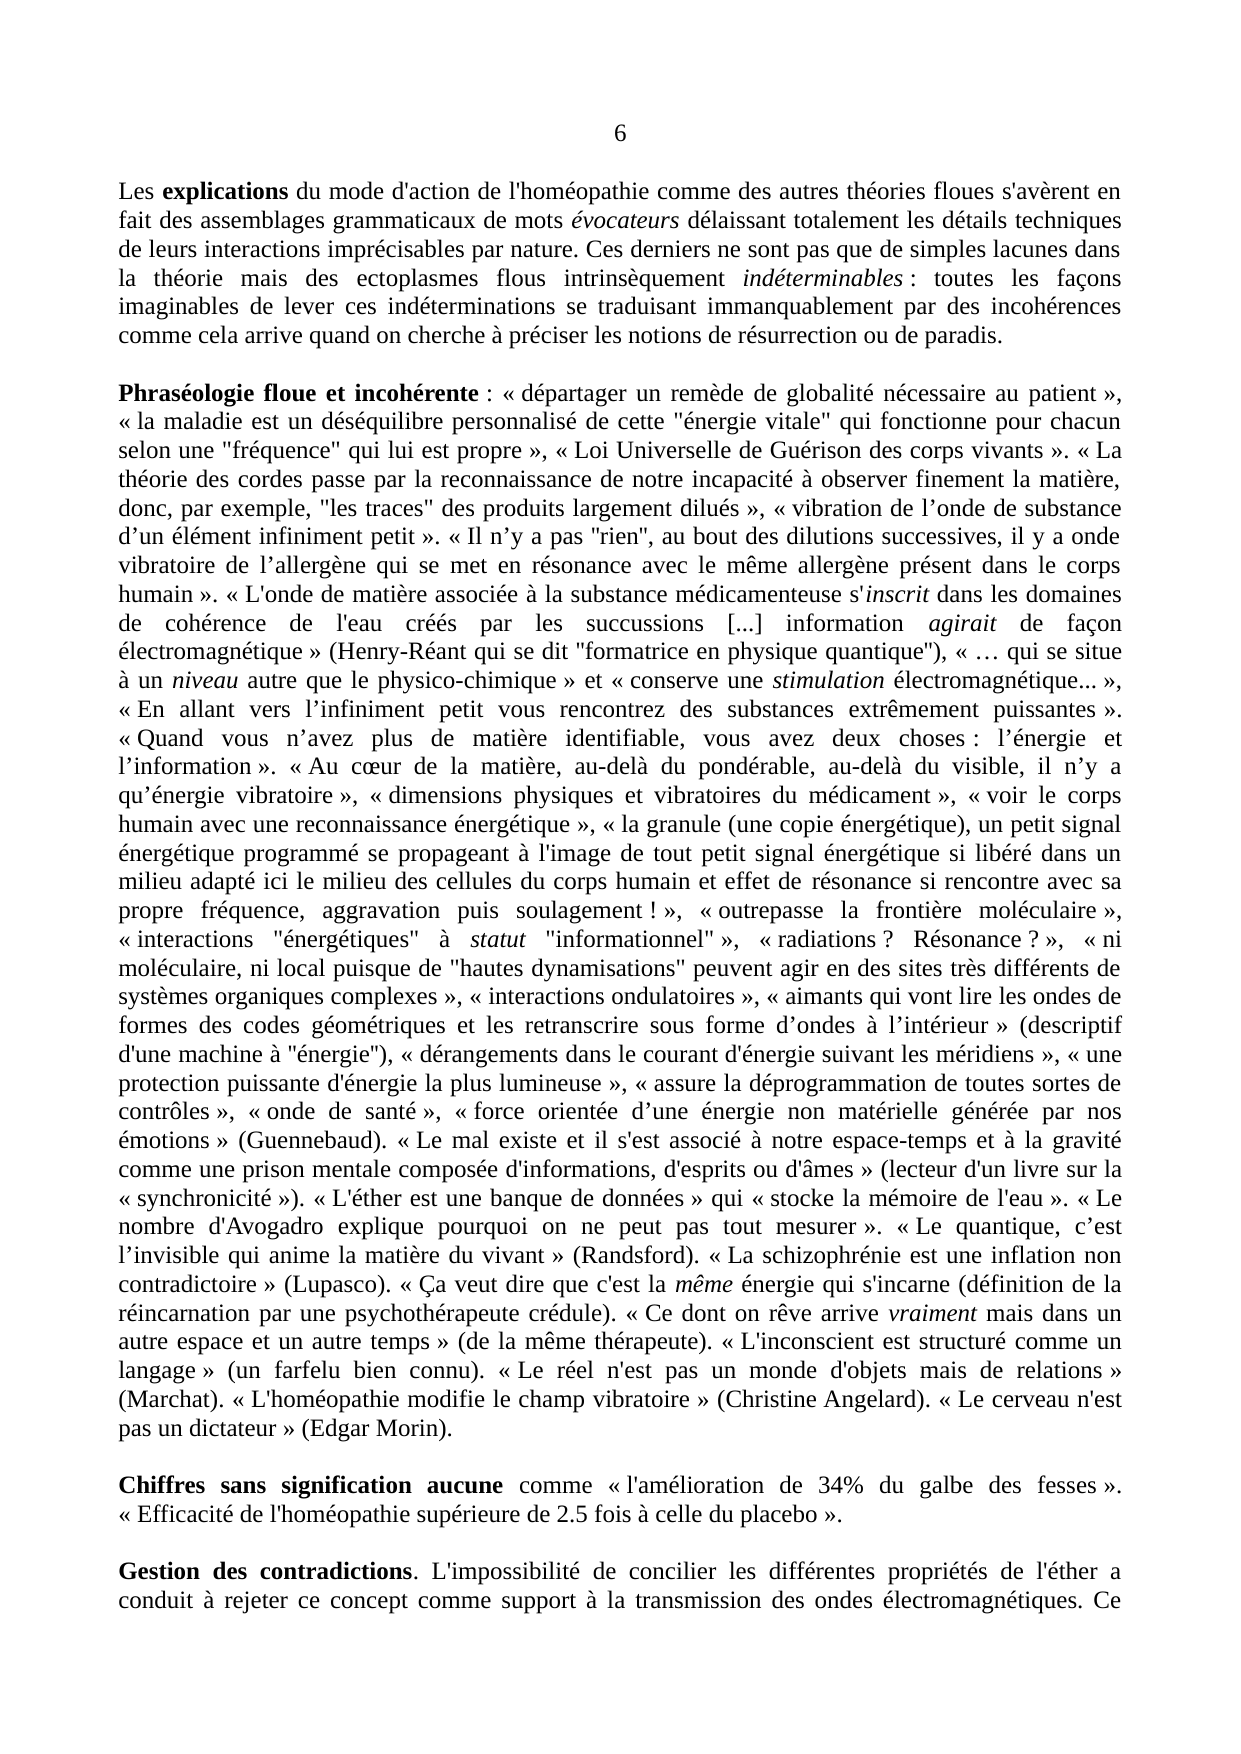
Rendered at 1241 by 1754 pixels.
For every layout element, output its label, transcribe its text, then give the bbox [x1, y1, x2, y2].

text Les explications du mode d'action de l'homéopathie comme des autres théories floues s'avèrent en fait des assemblages grammaticaux de mots évocateurs délaissant totalement les détails techniques de leurs interactions imprécisables par nature. Ces derniers ne sont pas que de simples lacunes dans la théorie mais des ectoplasmes flous intrinsèquement indéterminables : toutes les façons imaginables de lever ces indéterminations se traduisant immanquablement par des incohérences comme cela arrive quand on cherche à préciser les notions de résurrection ou de paradis. [118, 176, 1122, 349]
text Gestion des contradictions. L'impossibilité de concilier les différentes propriétés de l'éther a conduit à rejeter ce concept comme support à la transmission des ondes électromagnétiques. Ce [118, 1556, 1122, 1614]
text Phraséologie floue et incohérente : « départager un remède de globalité nécessaire au patient », « la maladie est un déséquilibre personnalisé de cette "énergie vitale" qui fonctionne pour chacun selon une "fréquence" qui lui est propre », « Loi Universelle de Guérison des corps vivants ». « La théorie des cordes passe par la reconnaissance de notre incapacité à observer finement la matière, donc, par exemple, "les traces" des produits largement dilués », « vibration de l’onde de substance d’un élément infiniment petit ». « Il n’y a pas ''rien'', au bout des dilutions successives, il y a onde vibratoire de l’allergène qui se met en résonance avec le même allergène présent dans le corps humain ». « L'onde de matière associée à la substance médicamenteuse s'inscrit dans les domaines de cohérence de l'eau créés par les succussions [...] information agirait de façon électromagnétique » (Henry-Réant qui se dit ''formatrice en physique quantique''), « … qui se situe à un niveau autre que le physico-chimique » et « conserve une stimulation électromagnétique... », « En allant vers l’infiniment petit vous rencontrez des substances extrêmement puissantes ». « Quand vous n’avez plus de matière identifiable, vous avez deux choses : l’énergie et l’information ». « Au cœur de la matière, au-delà du pondérable, au-delà du visible, il n’y a qu’énergie vibratoire », « dimensions physiques et vibratoires du médicament », « voir le corps humain avec une reconnaissance énergétique », « la granule (une copie énergétique), un petit signal énergétique programmé se propageant à l'image de tout petit signal énergétique si libéré dans un milieu adapté ici le milieu des cellules du corps humain et effet de RÉSONANCE si rencontre avec sa propre fréquence, aggravation puis soulagement ! », « outrepasse la frontière moléculaire », « interactions "énergétiques" à statut "informationnel" », « radiations ? Résonance ? », « ni moléculaire, ni local puisque de "hautes dynamisations" peuvent agir en des sites très différents de systèmes organiques complexes », « interactions ondulatoires », « aimants qui vont lire les ondes de formes des codes géométriques et les retranscrire sous forme d’ondes à l’intérieur » (descriptif d'une machine à ''énergie''), « dérangements dans le courant d'énergie suivant les méridiens », « une protection puissante d'énergie la plus lumineuse », « assure la déprogrammation de toutes sortes de contrôles », « onde de santé », « force orientée d’une énergie non matérielle générée par nos émotions » (Guennebaud). « Le mal existe et il s'est associé à notre espace-temps et à la gravité comme une prison mentale composée d'informations, d'esprits ou d'âmes » (lecteur d'un livre sur la « synchronicité »). « L'éther est une banque de données » qui « stocke la mémoire de l'eau ». « Le nombre d'Avogadro explique pourquoi on ne peut pas tout mesurer ». « Le quantique, c’est l’invisible qui anime la matière du vivant » (Randsford). « La schizophrénie est une inflation non contradictoire » (Lupasco). « Ça veut dire que c'est la même énergie qui s'incarne (définition de la réincarnation par une psychothérapeute crédule). « Ce dont on rêve arrive vraiment mais dans un autre espace et un autre temps » (de la même thérapeute). « L'inconscient est structuré comme un langage » (un farfelu bien connu). « Le réel n'est pas un monde d'objets mais de relations » (Marchat). « L'homéopathie modifie le champ vibratoire » (Christine Angelard). « Le cerveau n'est pas un dictateur » (Edgar Morin). [118, 378, 1122, 1441]
text Chiffres sans signification aucune comme « l'amélioration de 34% du galbe des fesses ». « Efficacité de l'homéopathie supérieure de 2.5 fois à celle du placebo ». [118, 1470, 1122, 1528]
